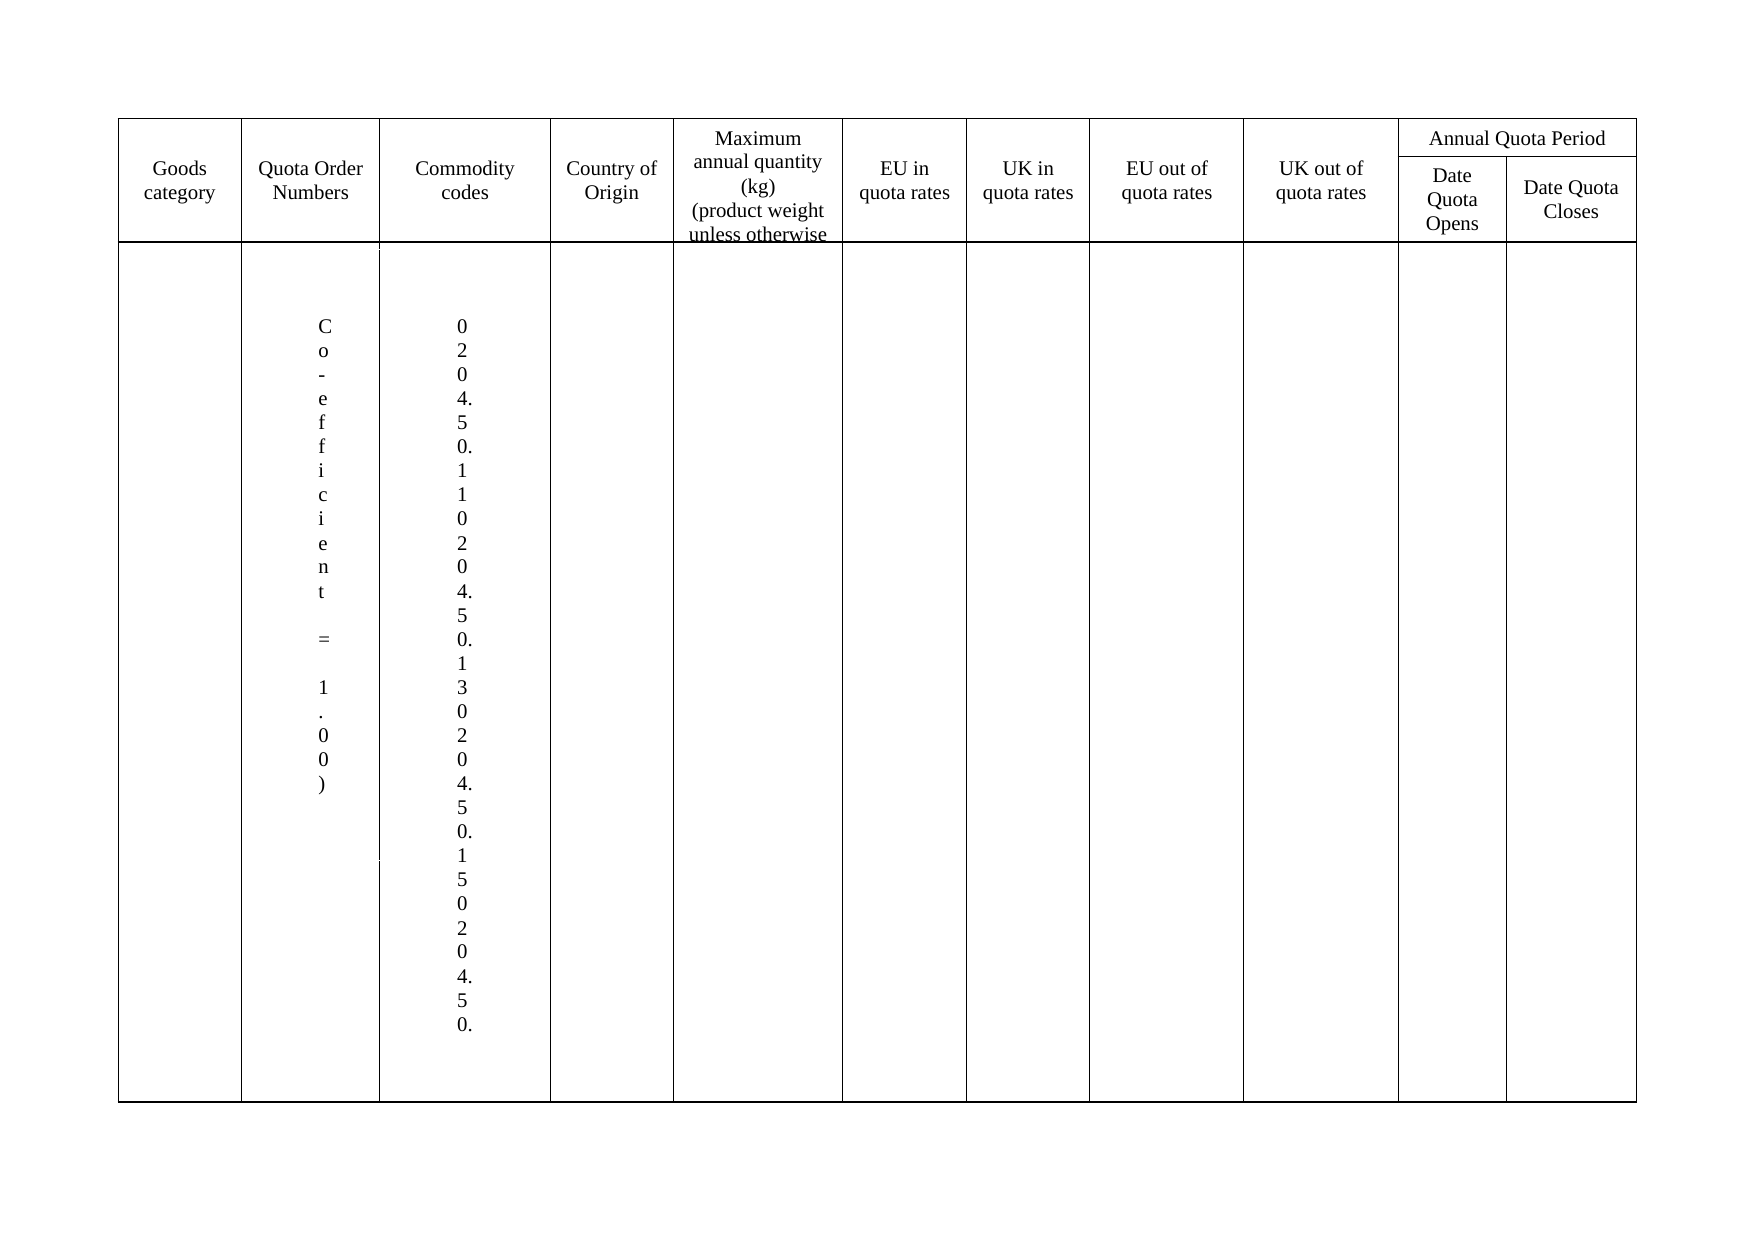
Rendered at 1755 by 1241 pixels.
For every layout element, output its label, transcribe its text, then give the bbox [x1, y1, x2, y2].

table_header EU out of quota rates [1090, 119, 1243, 241]
table_cell [1244, 243, 1398, 1101]
table_header Maximum annual quantity (kg) (product weight unless otherwise specified) [674, 119, 842, 241]
table_cell [1399, 243, 1506, 1101]
table_header Country of Origin [551, 119, 673, 241]
table_header Annual Quota Period [1399, 119, 1636, 156]
table_cell [967, 243, 1089, 1101]
table_cell 0204.50.11 0204.50.13 0204.50.15 0204.50. [380, 243, 550, 1101]
table_cell [674, 243, 842, 1101]
table_cell [1507, 243, 1636, 1101]
table_header UK in quota rates [967, 119, 1089, 241]
table_cell [119, 243, 241, 1101]
table_header Goods category [119, 119, 241, 241]
table_cell 05.2014 (Co-efficient = 1.00) [242, 243, 379, 1101]
table_cell [1090, 243, 1243, 1101]
table_header UK out of quota rates [1244, 119, 1398, 241]
table_cell Date Quota Closes [1507, 157, 1636, 241]
table_cell [843, 243, 966, 1101]
table_header EU in quota rates [843, 119, 966, 241]
table_header Quota Order Numbers [242, 119, 379, 241]
table_header Commodity codes [380, 119, 550, 241]
table_cell Date Quota Opens [1399, 157, 1506, 241]
table_cell 05.2014 (Co-efficient = 1.00) [254, 250, 379, 860]
table_cell [551, 243, 673, 1101]
